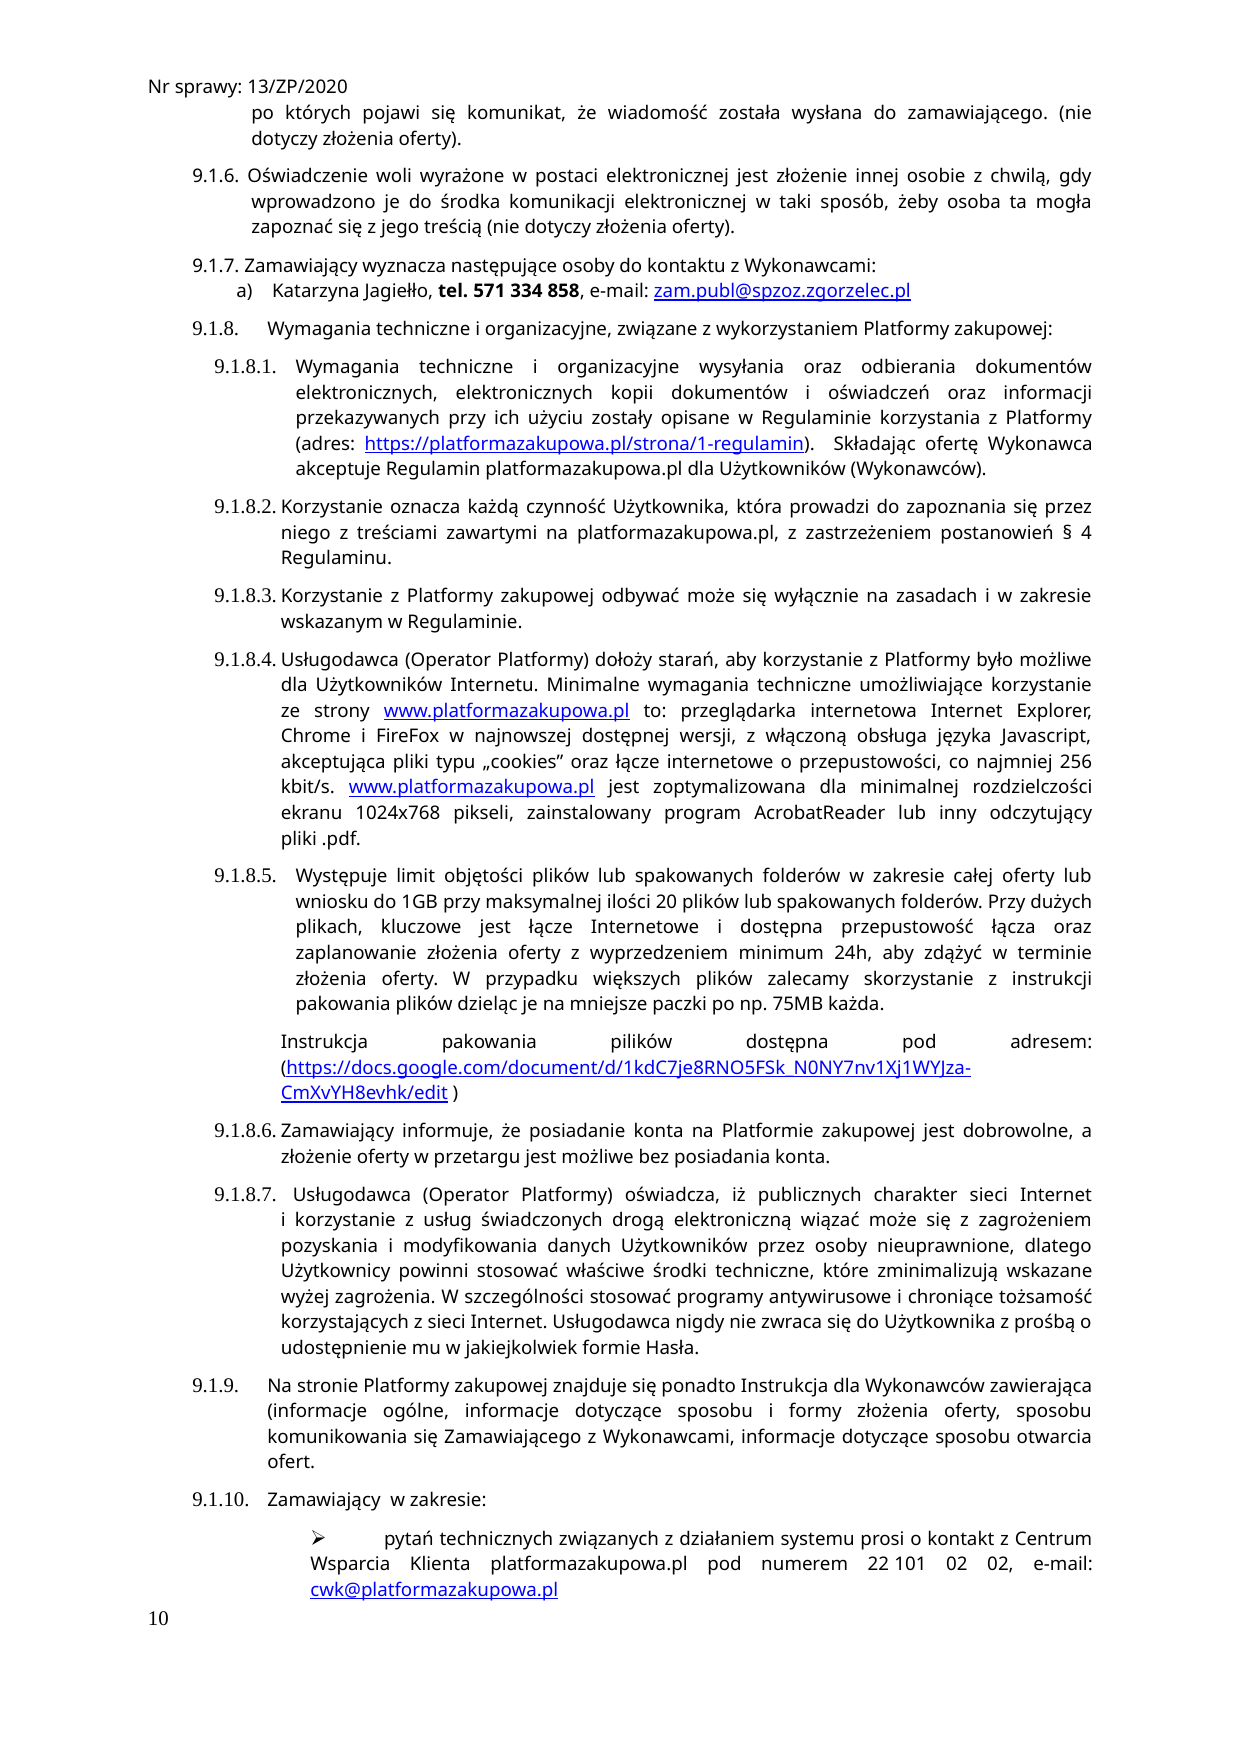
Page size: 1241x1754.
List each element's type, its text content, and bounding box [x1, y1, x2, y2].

list Korzystanie z Platformy zakupowej odbywać może się wyłącznie na zasadach i w zakresie wskazanym w Regulaminie. [214, 583, 1093, 634]
list Występuje limit objętości plików lub spakowanych folderów w zakresie całej oferty lub wniosku do 1GB przy maksymalnej ilości 20 plików lub spakowanych folderów. Przy dużych plikach, kluczowe jest łącze Internetowe i dostępna przepustowość łącza oraz zaplanowanie złożenia oferty z wyprzedzeniem minimum 24h, aby zdążyć w terminie złożenia oferty. W przypadku większych plików zalecamy skorzystanie z instrukcji pakowania plików dzieląc je na mniejsze paczki po np. 75MB każda. [214, 863, 1093, 1016]
list Usługodawca (Operator Platformy) dołoży starań, aby korzystanie z Platformy było możliwe dla Użytkowników Internetu. Minimalne wymagania techniczne umożliwiające korzystanie ze strony www.platformazakupowa.pl to: przeglądarka internetowa Internet Explorer, Chrome i FireFox w najnowszej dostępnej wersji, z włączoną obsługa języka Javascript, akceptująca pliki typu „cookies” oraz łącze internetowe o przepustowości, co najmniej 256 kbit/s. www.platformazakupowa.pl jest zoptymalizowana dla minimalnej rozdzielczości ekranu 1024x768 pikseli, zainstalowany program AcrobatReader lub inny odczytujący pliki .pdf. [214, 646, 1093, 850]
list Korzystanie oznacza każdą czynność Użytkownika, która prowadzi do zapoznania się przez niego z treściami zawartymi na platformazakupowa.pl, z zastrzeżeniem postanowień § 4 Regulaminu. [214, 493, 1093, 570]
text po których pojawi się komunikat, że wiadomość została wysłana do zamawiającego. (nie dotyczy złożenia oferty). [192, 99, 1093, 150]
text a) Katarzyna Jagiełło, tel. 571 334 858, e-mail: zam.publ@spzoz.zgorzelec.pl [236, 277, 1093, 303]
list Usługodawca (Operator Platformy) oświadcza, iż publicznych charakter sieci Internet i korzystanie z usług świadczonych drogą elektroniczną wiązać może się z zagrożeniem pozyskania i modyfikowania danych Użytkowników przez osoby nieuprawnione, dlatego Użytkownicy powinni stosować właściwe środki techniczne, które zminimalizują wskazane wyżej zagrożenia. W szczególności stosować programy antywirusowe i chroniące tożsamość korzystających z sieci Internet. Usługodawca nigdy nie zwraca się do Użytkownika z prośbą o udostępnienie mu w jakiejkolwiek formie Hasła. [214, 1181, 1093, 1360]
list pytań technicznych związanych z działaniem systemu prosi o kontakt z Centrum Wsparcia Klienta platformazakupowa.pl pod numerem 22 101 02 02, e-mail: cwk@platformazakupowa.pl [310, 1525, 1093, 1601]
list Na stronie Platformy zakupowej znajduje się ponadto Instrukcja dla Wykonawców zawierająca (informacje ogólne, informacje dotyczące sposobu i formy złożenia oferty, sposobu komunikowania się Zamawiającego z Wykonawcami, informacje dotyczące sposobu otwarcia ofert. [192, 1372, 1093, 1474]
text 9.1.7. Zamawiający wyznacza następujące osoby do kontaktu z Wykonawcami: [192, 252, 1093, 277]
text 9.1.6. Oświadczenie woli wyrażone w postaci elektronicznej jest złożenie innej osobie z chwilą, gdy wprowadzono je do środka komunikacji elektronicznej w taki sposób, żeby osoba ta mogła zapoznać się z jego treścią (nie dotyczy złożenia oferty). [192, 163, 1093, 239]
list Wymagania techniczne i organizacyjne, związane z wykorzystaniem Platformy zakupowej: [192, 315, 1093, 341]
list Wymagania techniczne i organizacyjne wysyłania oraz odbierania dokumentów elektronicznych, elektronicznych kopii dokumentów i oświadczeń oraz informacji przekazywanych przy ich użyciu zostały opisane w Regulaminie korzystania z Platformy (adres: https://platformazakupowa.pl/strona/1-regulamin). Składając ofertę Wykonawca akceptuje Regulamin platformazakupowa.pl dla Użytkowników (Wykonawców). [214, 353, 1093, 481]
text Instrukcja pakowania pilików dostępna pod adresem: (https://docs.google.com/document/d/1kdC7je8RNO5FSk_N0NY7nv1Xj1WYJza-CmXvYH8evhk/edit ) [281, 1028, 1093, 1105]
list Zamawiający w zakresie: [192, 1487, 1093, 1512]
list Zamawiający informuje, że posiadanie konta na Platformie zakupowej jest dobrowolne, a złożenie oferty w przetargu jest możliwe bez posiadania konta. [214, 1117, 1093, 1168]
